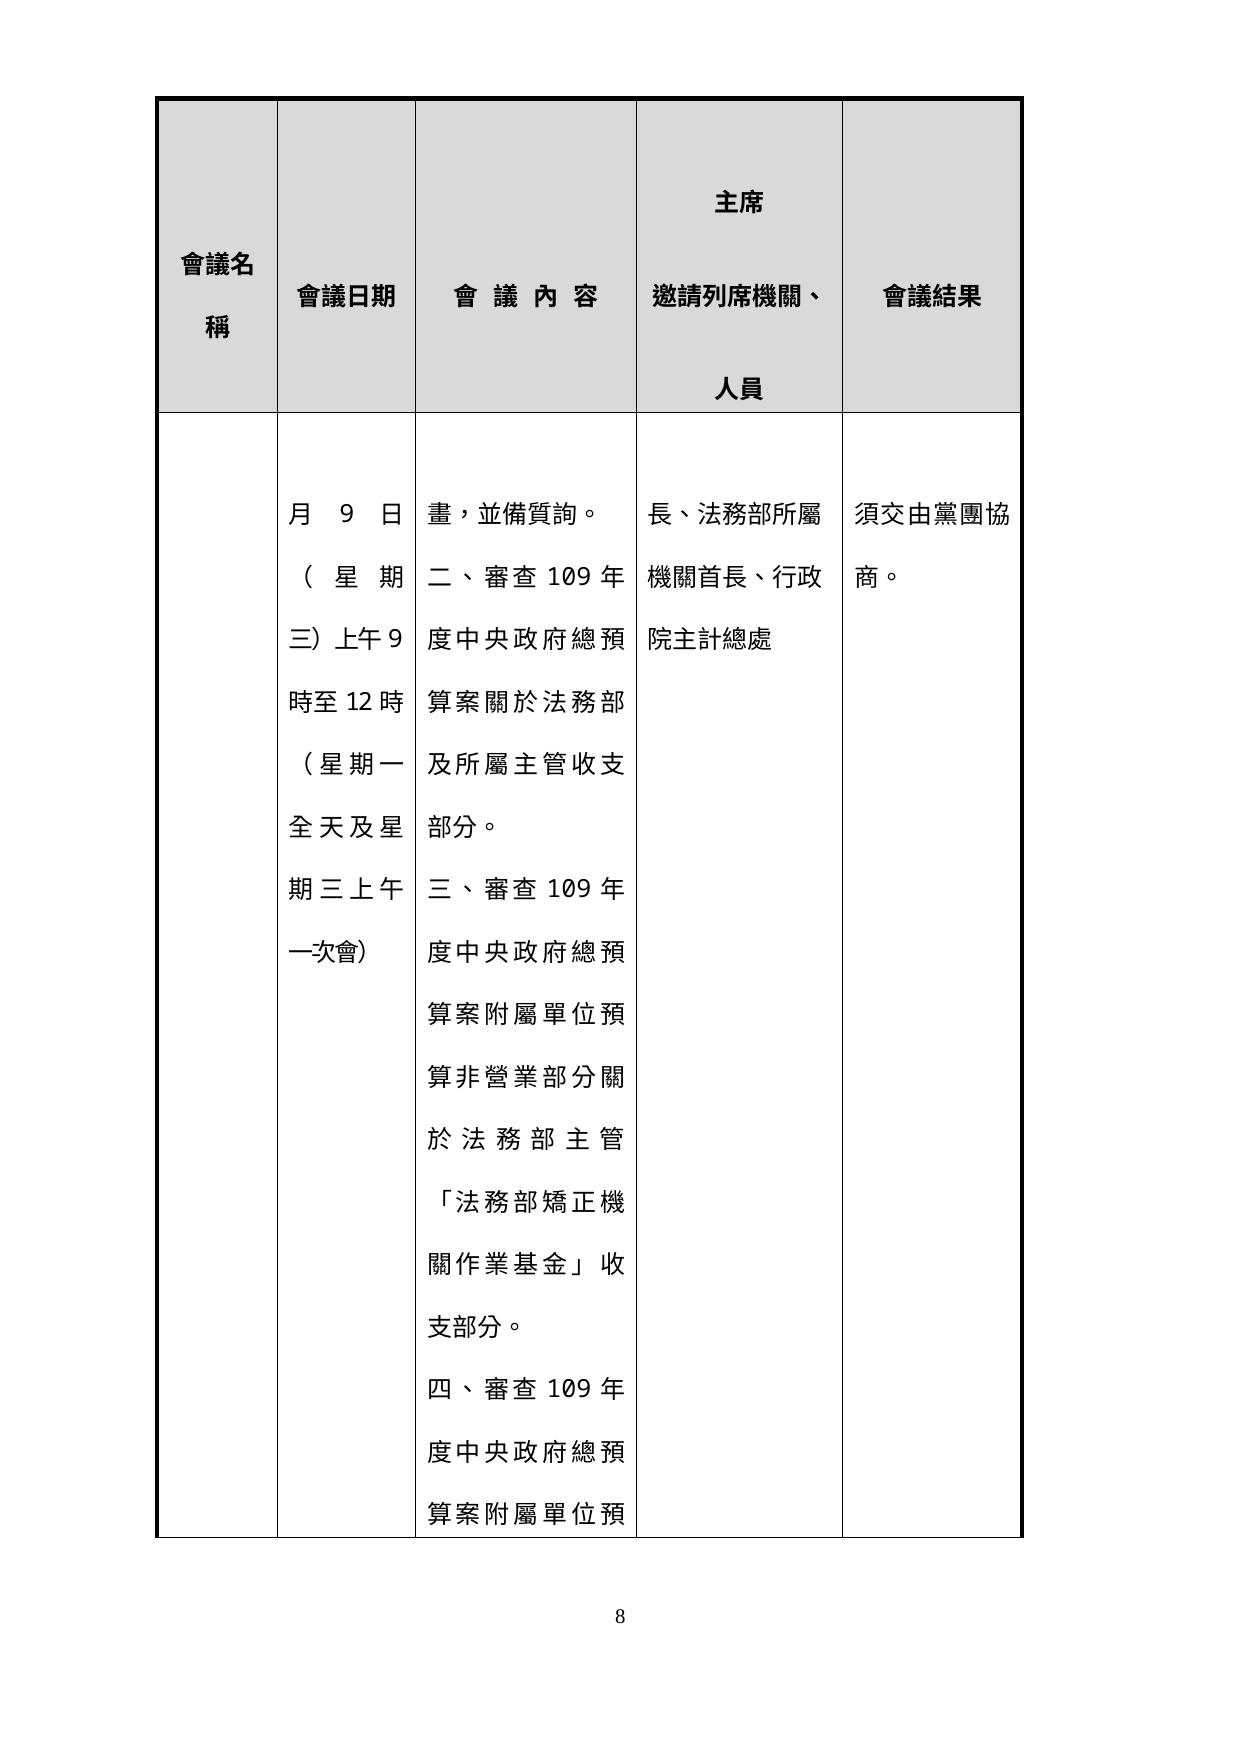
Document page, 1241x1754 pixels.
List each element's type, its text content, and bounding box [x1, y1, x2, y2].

table_cell 月9日（星期三）上午9時至12時（星期一全天及星期三上午一次會） [278, 413, 415, 1537]
table_header 會議結果 [843, 101, 1020, 412]
table_cell 須交由黨團協商。 [843, 413, 1020, 1537]
table_header 會議內容 [416, 101, 636, 412]
table_header 會議日期 [278, 101, 415, 412]
table_header 主席 邀請列席機關、 人員 [637, 101, 842, 412]
table_cell 畫，並備質詢。 二、審查109年度中央政府總預算案關於法務部及所屬主管收支部分。 三、審查109年度中央政府總預算案附屬單位預算非營業部分關於法務部主管「法務部矯正機關作業基金」收支部分。 四、審查109年度中央政府總預算案附屬單位預 [416, 413, 636, 1537]
table_cell [159, 413, 277, 1537]
table_header 會議名稱 [159, 101, 277, 412]
table_cell 長、法務部所屬機關首長、行政院主計總處 [637, 413, 842, 1537]
